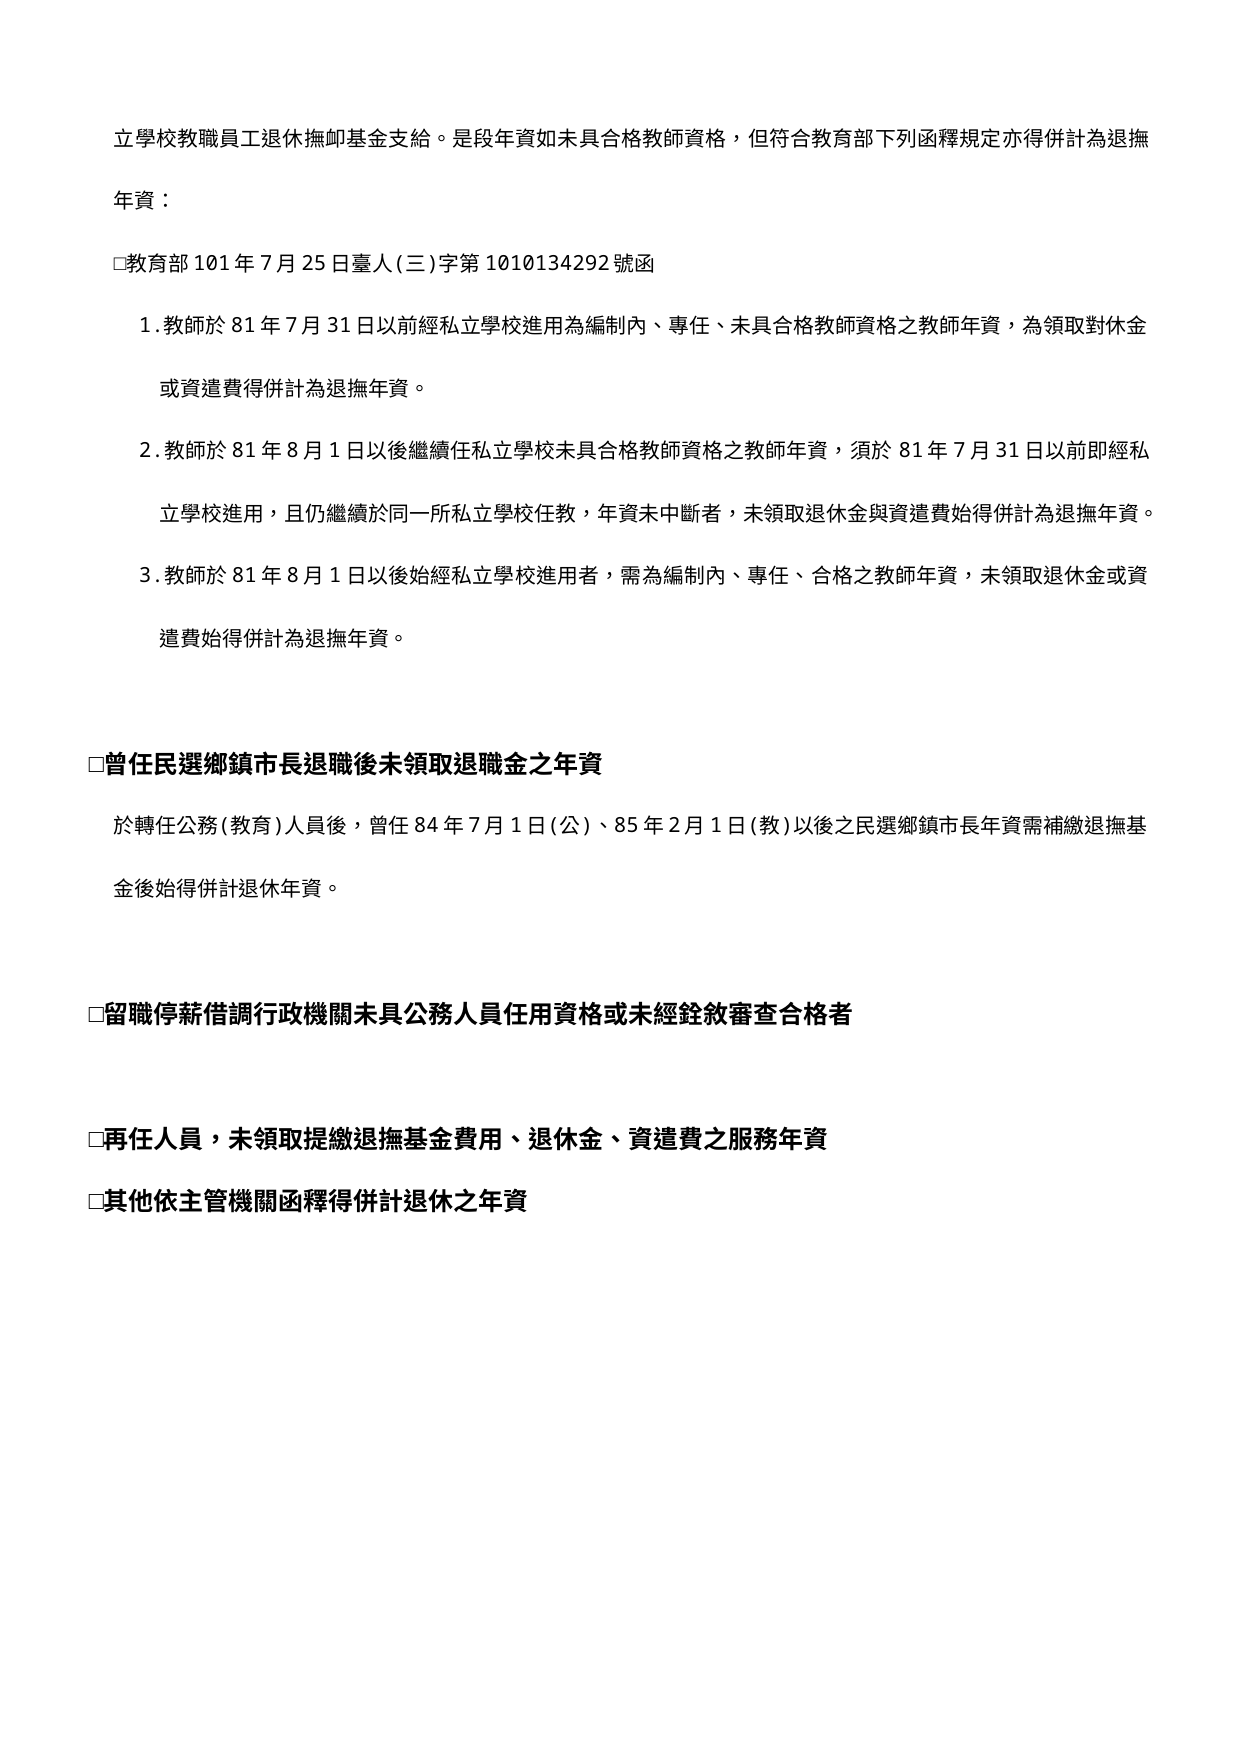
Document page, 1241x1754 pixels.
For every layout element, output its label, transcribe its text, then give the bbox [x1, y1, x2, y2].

text 立學校教職員工退休撫卹基金支給。是段年資如未具合格教師資格，但符合教育部下列函釋規定亦得併計為退撫年資： [114, 96, 1152, 221]
text 3.教師於81年8月1日以後始經私立學校進用者，需為編制內、專任、合格之教師年資，未領取退休金或資遣費始得併計為退撫年資。 [139, 533, 1152, 658]
text □留職停薪借調行政機關未具公務人員任用資格或未經銓敘審查合格者 [89, 971, 1152, 1033]
text □曾任民選鄉鎮市長退職後未領取退職金之年資 [89, 721, 1152, 783]
text □再任人員，未領取提繳退撫基金費用、退休金、資遣費之服務年資 [89, 1096, 1152, 1158]
text 於轉任公務(教育)人員後，曾任84年7月1日(公)、85年2月1日(教)以後之民選鄉鎮市長年資需補繳退撫基金後始得併計退休年資。 [114, 783, 1152, 908]
text 2.教師於81年8月1日以後繼續任私立學校未具合格教師資格之教師年資，須於81年7月31日以前即經私立學校進用，且仍繼續於同一所私立學校任教，年資未中斷者，未領取退休金與資遣費始得併計為退撫年資。 [139, 408, 1152, 533]
text □其他依主管機關函釋得併計退休之年資 [88, 1158, 1152, 1221]
text 1.教師於81年7月31日以前經私立學校進用為編制內、專任、未具合格教師資格之教師年資，為領取對休金或資遣費得併計為退撫年資。 [139, 283, 1152, 408]
text □教育部101年7月25日臺人(三)字第1010134292號函 [114, 221, 1152, 283]
